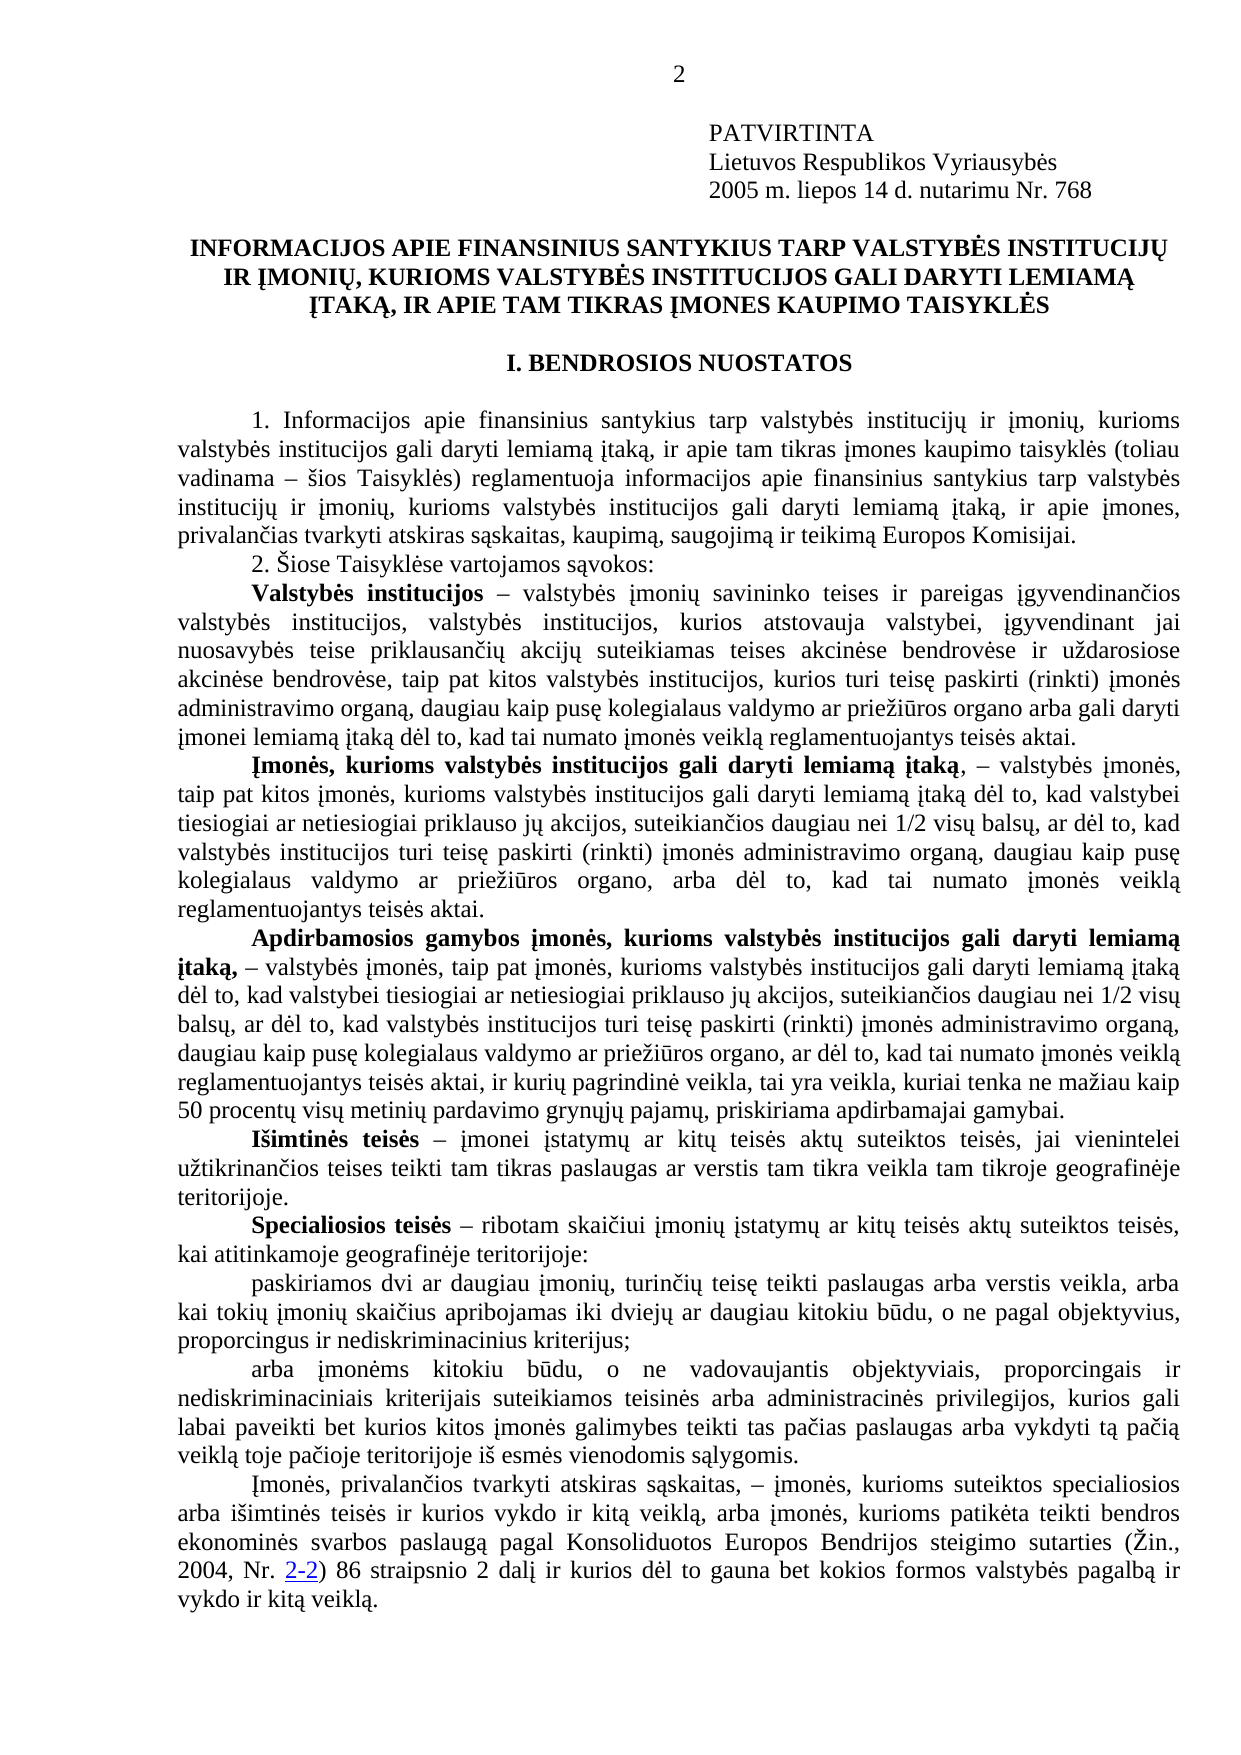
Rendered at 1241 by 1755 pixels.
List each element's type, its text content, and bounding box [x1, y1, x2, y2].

text PATVIRTINTA [177, 118, 1181, 147]
text Valstybės institucijos – valstybės įmonių savininko teises ir pareigas įgyvendinančios valstybės institucijos, valstybės institucijos, kurios atstovauja valstybei, įgyvendinant jai nuosavybės teise priklausančių akcijų suteikiamas teises akcinėse bendrovėse ir uždarosiose akcinėse bendrovėse, taip pat kitos valstybės institucijos, kurios turi teisę paskirti (rinkti) įmonės administravimo organą, daugiau kaip pusę kolegialaus valdymo ar priežiūros organo arba gali daryti įmonei lemiamą įtaką dėl to, kad tai numato įmonės veiklą reglamentuojantys teisės aktai. [177, 578, 1181, 751]
text arba įmonėms kitokiu būdu, o ne vadovaujantis objektyviais, proporcingais ir nediskriminaciniais kriterijais suteikiamos teisinės arba administracinės privilegijos, kurios gali labai paveikti bet kurios kitos įmonės galimybes teikti tas pačias paslaugas arba vykdyti tą pačią veiklą toje pačioje teritorijoje iš esmės vienodomis sąlygomis. [177, 1354, 1181, 1469]
text 2. Šiose Taisyklėse vartojamos sąvokos: [177, 549, 1181, 578]
text I. BENDROSIOS NUOSTATOS [177, 348, 1181, 377]
text Įmonės, kurioms valstybės institucijos gali daryti lemiamą įtaką, – valstybės įmonės, taip pat kitos įmonės, kurioms valstybės institucijos gali daryti lemiamą įtaką dėl to, kad valstybei tiesiogiai ar netiesiogiai priklauso jų akcijos, suteikiančios daugiau nei 1/2 visų balsų, ar dėl to, kad valstybės institucijos turi teisę paskirti (rinkti) įmonės administravimo organą, daugiau kaip pusę kolegialaus valdymo ar priežiūros organo, arba dėl to, kad tai numato įmonės veiklą reglamentuojantys teisės aktai. [177, 751, 1181, 923]
text Lietuvos Respublikos Vyriausybės [177, 147, 1181, 176]
text Specialiosios teisės – ribotam skaičiui įmonių įstatymų ar kitų teisės aktų suteiktos teisės, kai atitinkamoje geografinėje teritorijoje: [177, 1211, 1181, 1268]
text INFORMACIJOS APIE FINANSINIUS SANTYKIUS TARP VALSTYBĖS INSTITUCIJŲ IR ĮMONIŲ, KURIOMS VALSTYBĖS INSTITUCIJOS GALI DARYTI LEMIAMĄ ĮTAKĄ, IR APIE TAM TIKRAS ĮMONES KAUPIMO TAISYKLĖS [177, 233, 1181, 319]
text 1. Informacijos apie finansinius santykius tarp valstybės institucijų ir įmonių, kurioms valstybės institucijos gali daryti lemiamą įtaką, ir apie tam tikras įmones kaupimo taisyklės (toliau vadinama – šios Taisyklės) reglamentuoja informacijos apie finansinius santykius tarp valstybės institucijų ir įmonių, kurioms valstybės institucijos gali daryti lemiamą įtaką, ir apie įmones, privalančias tvarkyti atskiras sąskaitas, kaupimą, saugojimą ir teikimą Europos Komisijai. [177, 406, 1181, 549]
text Įmonės, privalančios tvarkyti atskiras sąskaitas, – įmonės, kurioms suteiktos specialiosios arba išimtinės teisės ir kurios vykdo ir kitą veiklą, arba įmonės, kurioms patikėta teikti bendros ekonominės svarbos paslaugą pagal Konsoliduotos Europos Bendrijos steigimo sutarties (Žin., 2004, Nr. 2-2) 86 straipsnio 2 dalį ir kurios dėl to gauna bet kokios formos valstybės pagalbą ir vykdo ir kitą veiklą. [177, 1469, 1181, 1613]
text 2005 m. liepos 14 d. nutarimu Nr. 768 [177, 176, 1181, 204]
text Išimtinės teisės – įmonei įstatymų ar kitų teisės aktų suteiktos teisės, jai vienintelei užtikrinančios teises teikti tam tikras paslaugas ar verstis tam tikra veikla tam tikroje geografinėje teritorijoje. [177, 1124, 1181, 1211]
text Apdirbamosios gamybos įmonės, kurioms valstybės institucijos gali daryti lemiamą įtaką, – valstybės įmonės, taip pat įmonės, kurioms valstybės institucijos gali daryti lemiamą įtaką dėl to, kad valstybei tiesiogiai ar netiesiogiai priklauso jų akcijos, suteikiančios daugiau nei 1/2 visų balsų, ar dėl to, kad valstybės institucijos turi teisę paskirti (rinkti) įmonės administravimo organą, daugiau kaip pusę kolegialaus valdymo ar priežiūros organo, ar dėl to, kad tai numato įmonės veiklą reglamentuojantys teisės aktai, ir kurių pagrindinė veikla, tai yra veikla, kuriai tenka ne mažiau kaip 50 procentų visų metinių pardavimo grynųjų pajamų, priskiriama apdirbamajai gamybai. [177, 923, 1181, 1124]
text paskiriamos dvi ar daugiau įmonių, turinčių teisę teikti paslaugas arba verstis veikla, arba kai tokių įmonių skaičius apribojamas iki dviejų ar daugiau kitokiu būdu, o ne pagal objektyvius, proporcingus ir nediskriminacinius kriterijus; [177, 1268, 1181, 1354]
